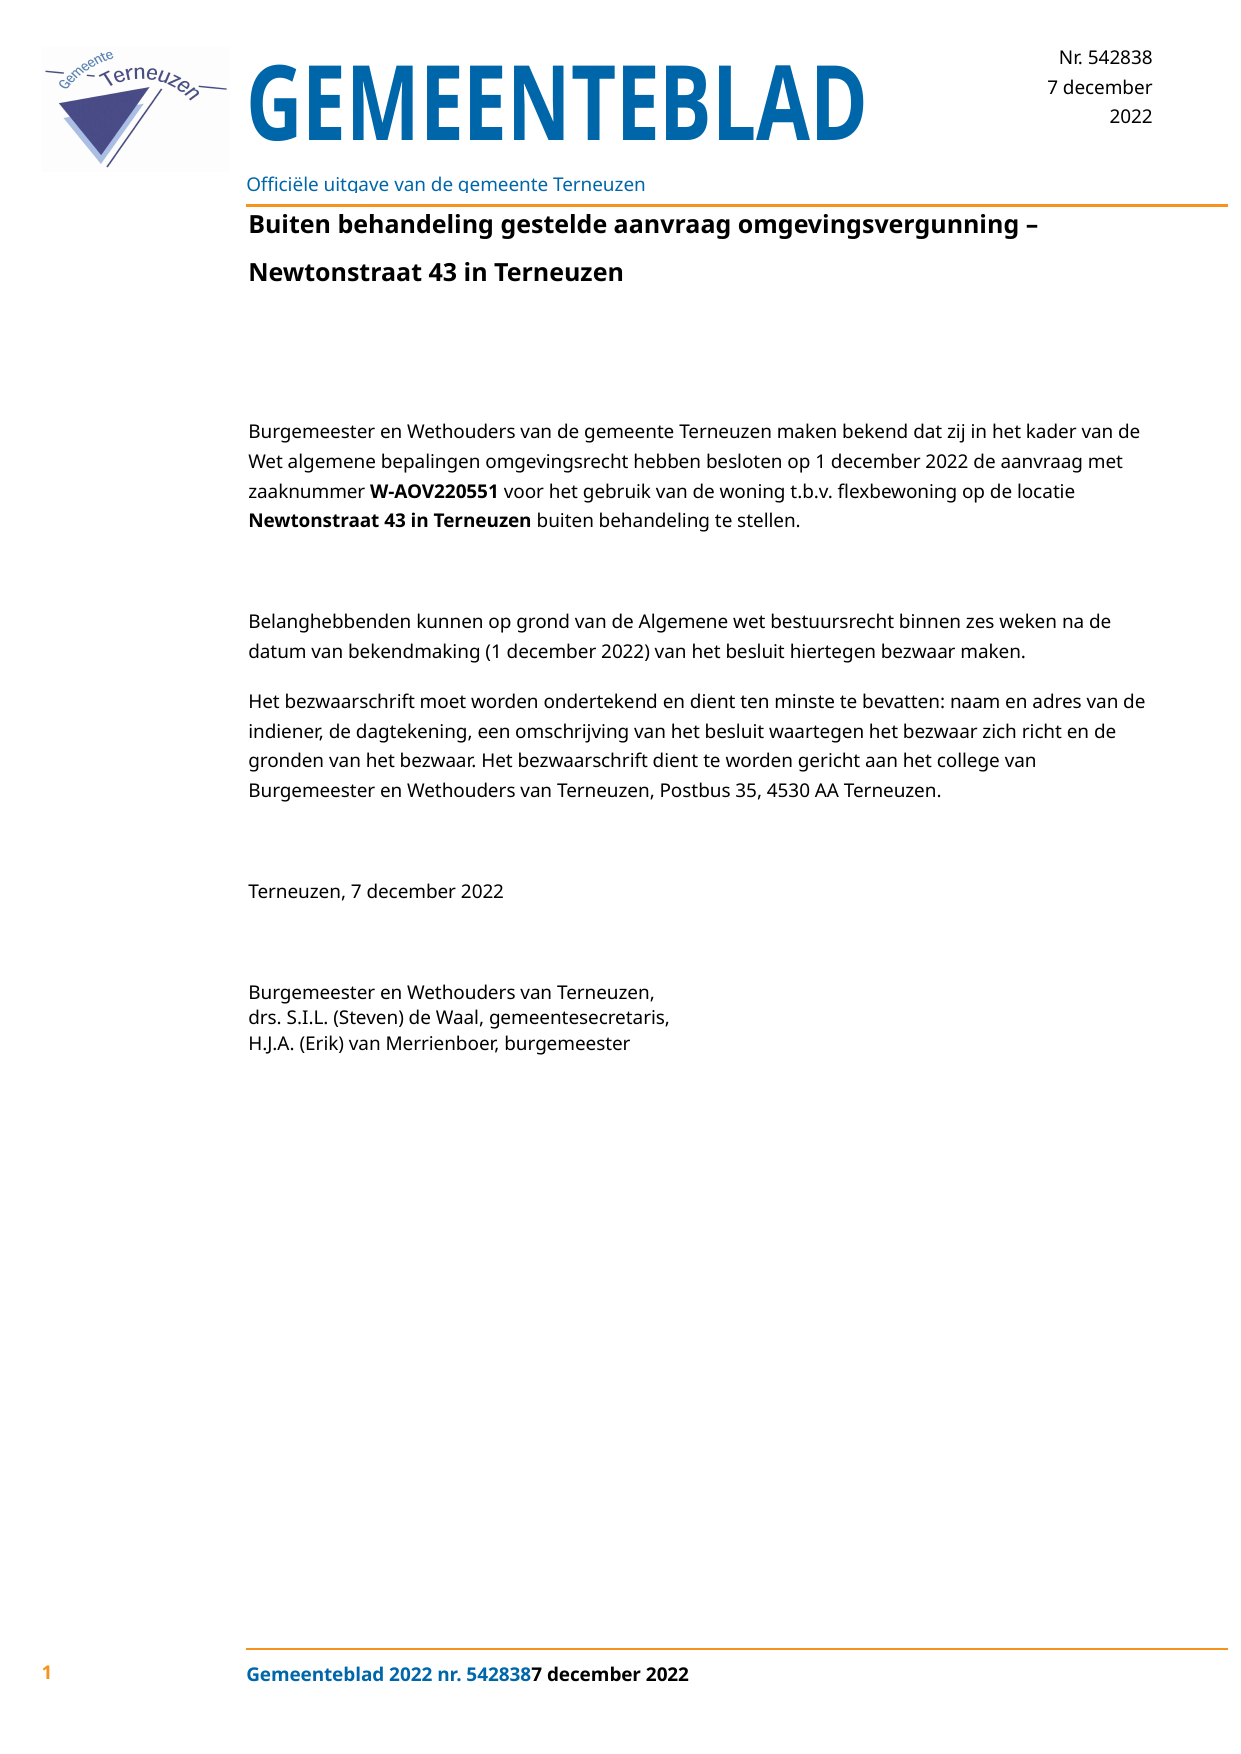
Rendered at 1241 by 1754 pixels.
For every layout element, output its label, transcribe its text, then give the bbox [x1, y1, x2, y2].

table_cell H.J.A. (Erik) van Merrienboer, burgemeester [248, 1030, 1152, 1056]
text Buiten behandeling gestelde aanvraag omgevingsvergunning – Newtonstraat 43 in Terneuzen [248, 207, 1152, 288]
text Belanghebbenden kunnen op grond van de Algemene wet bestuursrecht binnen zes weken na de datum van bekendmaking (1 december 2022) van het besluit hiertegen bezwaar maken. [248, 608, 1152, 664]
table_header Burgemeester en Wethouders van Terneuzen, [248, 979, 1152, 1004]
text Het bezwaarschrift moet worden ondertekend en dient ten minste te bevatten: naam en adres van de indiener, de dagtekening, een omschrijving van het besluit waartegen het bezwaar zich richt en de gronden van het bezwaar. Het bezwaarschrift dient te worden gericht aan het college van Burgemeester en Wethouders van Terneuzen, Postbus 35, 4530 AA Terneuzen. [248, 688, 1152, 803]
text Burgemeester en Wethouders van de gemeente Terneuzen maken bekend dat zij in het kader van de Wet algemene bepalingen omgevingsrecht hebben besloten op 1 december 2022 de aanvraag met zaaknummer W-AOV220551 voor het gebruik van de woning t.b.v. flexbewoning op de locatie Newtonstraat 43 in Terneuzen buiten behandeling te stellen. [248, 419, 1152, 533]
table_cell drs. S.I.L. (Steven) de Waal, gemeentesecretaris, [248, 1005, 837, 1030]
text Terneuzen, 7 december 2022 [248, 878, 1152, 904]
picture [41, 47, 231, 172]
table_cell [837, 1005, 1152, 1030]
